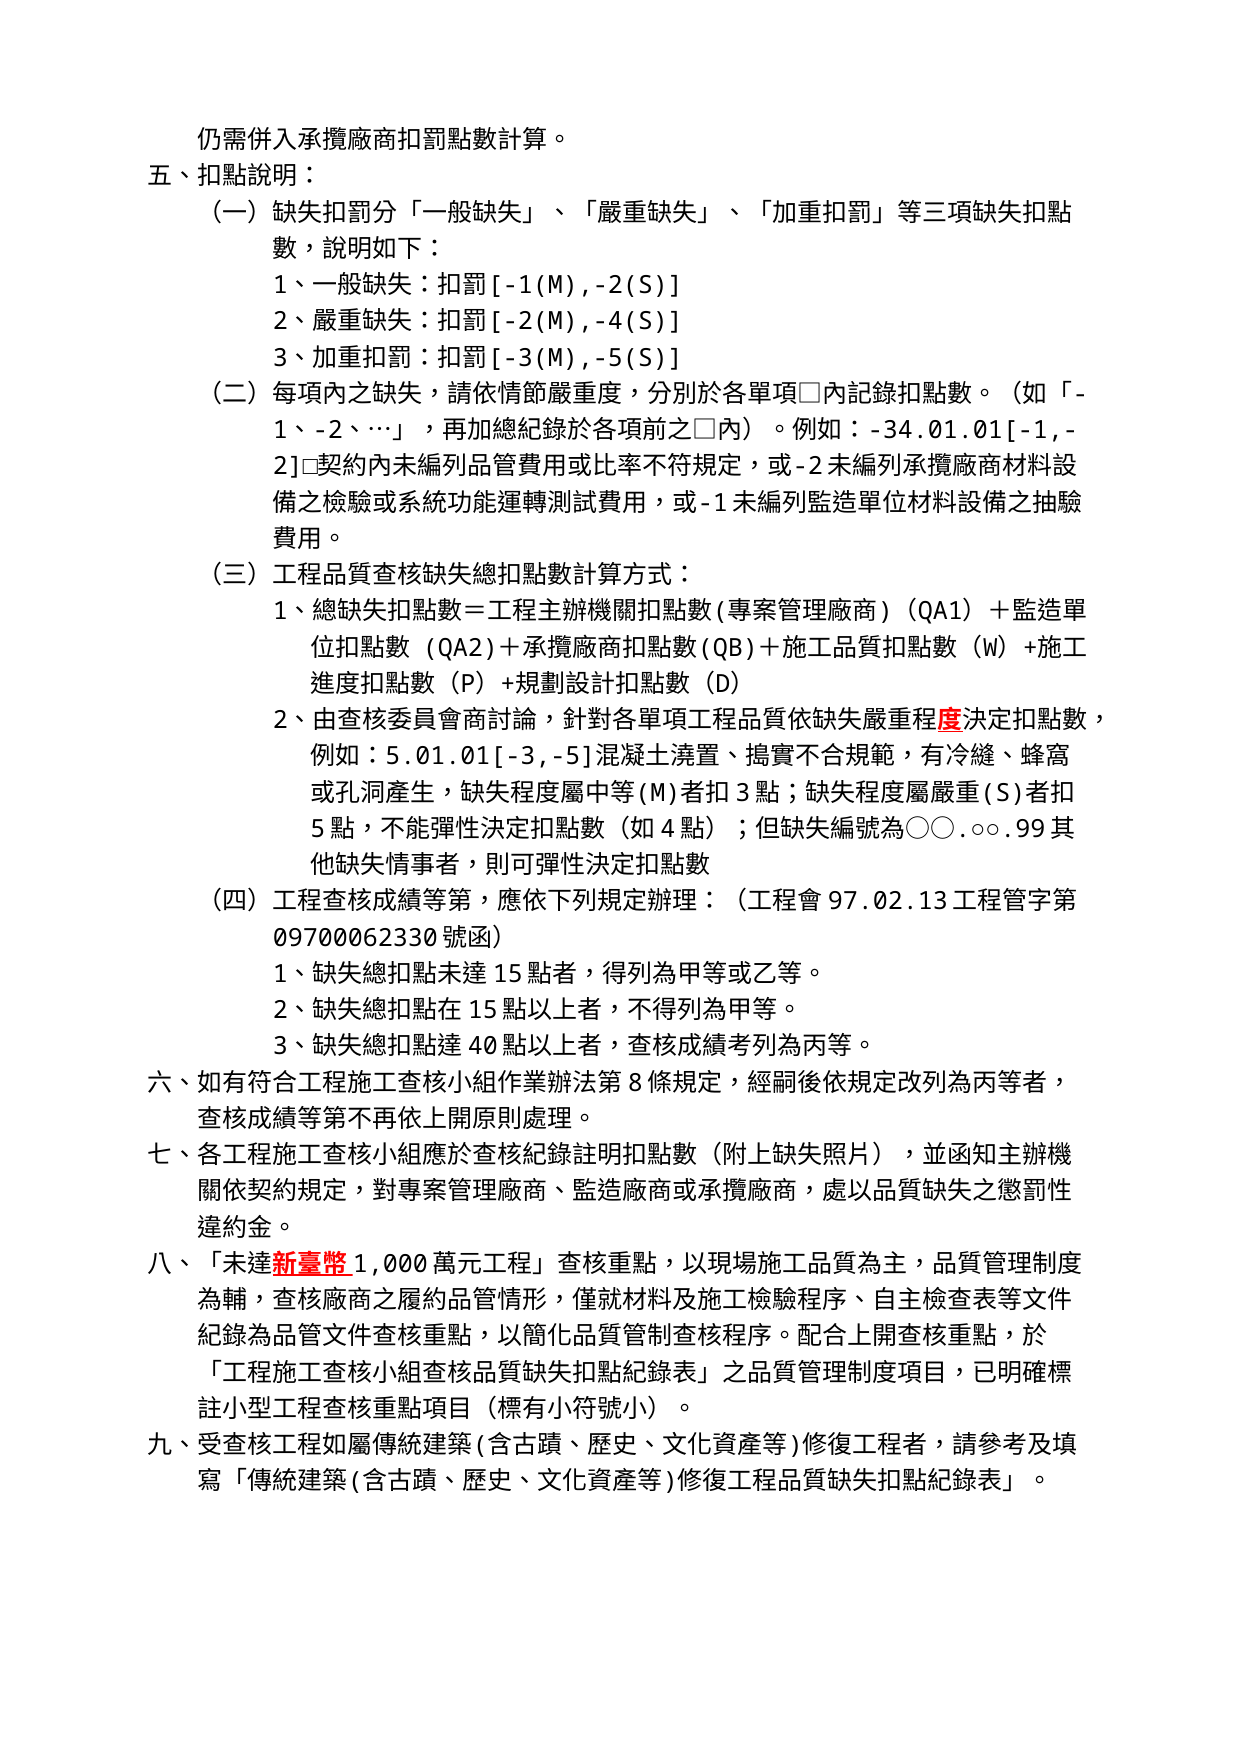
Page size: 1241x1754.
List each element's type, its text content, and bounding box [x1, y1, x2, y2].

text （二）每項內之缺失，請依情節嚴重度，分別於各單項□內記錄扣點數。（如「-1、-2、…」，再加總紀錄於各項前之□內）。例如：-34.01.01[-1,-2]□契約內未編列品管費用或比率不符規定，或-2未編列承攬廠商材料設備之檢驗或系統功能運轉測試費用，或-1未編列監造單位材料設備之抽驗費用。 [198, 373, 1092, 554]
text 仍需併入承攬廠商扣罰點數計算。 [148, 119, 1092, 156]
text （一）缺失扣罰分「一般缺失」、「嚴重缺失」、「加重扣罰」等三項缺失扣點數，說明如下： [198, 192, 1092, 264]
text 五、扣點說明： [148, 156, 1092, 192]
text 2、由查核委員會商討論，針對各單項工程品質依缺失嚴重程度決定扣點數，例如：5.01.01[-3,-5]混凝土澆置、搗實不合規範，有冷縫、蜂窩或孔洞產生，缺失程度屬中等(M)者扣3點；缺失程度屬嚴重(S)者扣5點，不能彈性決定扣點數（如4點）；但缺失編號為○○.○○.99其他缺失情事者，則可彈性決定扣點數 [273, 699, 1092, 881]
text （三）工程品質查核缺失總扣點數計算方式： [198, 554, 1092, 591]
text 1、總缺失扣點數＝工程主辦機關扣點數(專案管理廠商)（QA1）＋監造單位扣點數 (QA2)＋承攬廠商扣點數(QB)＋施工品質扣點數（W）+施工進度扣點數（P）+規劃設計扣點數（D） [273, 591, 1092, 699]
text 2、缺失總扣點在15點以上者，不得列為甲等。 [273, 989, 1092, 1026]
text 九、受查核工程如屬傳統建築(含古蹟、歷史、文化資產等)修復工程者，請參考及填寫「傳統建築(含古蹟、歷史、文化資產等)修復工程品質缺失扣點紀錄表」。 [148, 1424, 1092, 1497]
text 六、如有符合工程施工查核小組作業辦法第8條規定，經嗣後依規定改列為丙等者，查核成績等第不再依上開原則處理。 [148, 1062, 1092, 1134]
text 七、各工程施工查核小組應於查核紀錄註明扣點數（附上缺失照片），並函知主辦機關依契約規定，對專案管理廠商、監造廠商或承攬廠商，處以品質缺失之懲罰性違約金。 [148, 1134, 1092, 1243]
text 2、嚴重缺失：扣罰[-2(M),-4(S)] [273, 301, 1092, 337]
text 3、缺失總扣點達40點以上者，查核成績考列為丙等。 [273, 1026, 1092, 1062]
text 3、加重扣罰：扣罰[-3(M),-5(S)] [273, 337, 1092, 373]
text 1、缺失總扣點未達15點者，得列為甲等或乙等。 [273, 953, 1092, 989]
text 八、「未達新臺幣1,000萬元工程」查核重點，以現場施工品質為主，品質管理制度為輔，查核廠商之履約品管情形，僅就材料及施工檢驗程序、自主檢查表等文件紀錄為品管文件查核重點，以簡化品質管制查核程序。配合上開查核重點，於「工程施工查核小組查核品質缺失扣點紀錄表」之品質管理制度項目，已明確標註小型工程查核重點項目（標有小符號小）。 [148, 1243, 1092, 1424]
text （四）工程查核成績等第，應依下列規定辦理：（工程會97.02.13工程管字第09700062330號函） [198, 881, 1092, 953]
text 1、一般缺失：扣罰[-1(M),-2(S)] [273, 264, 1092, 301]
